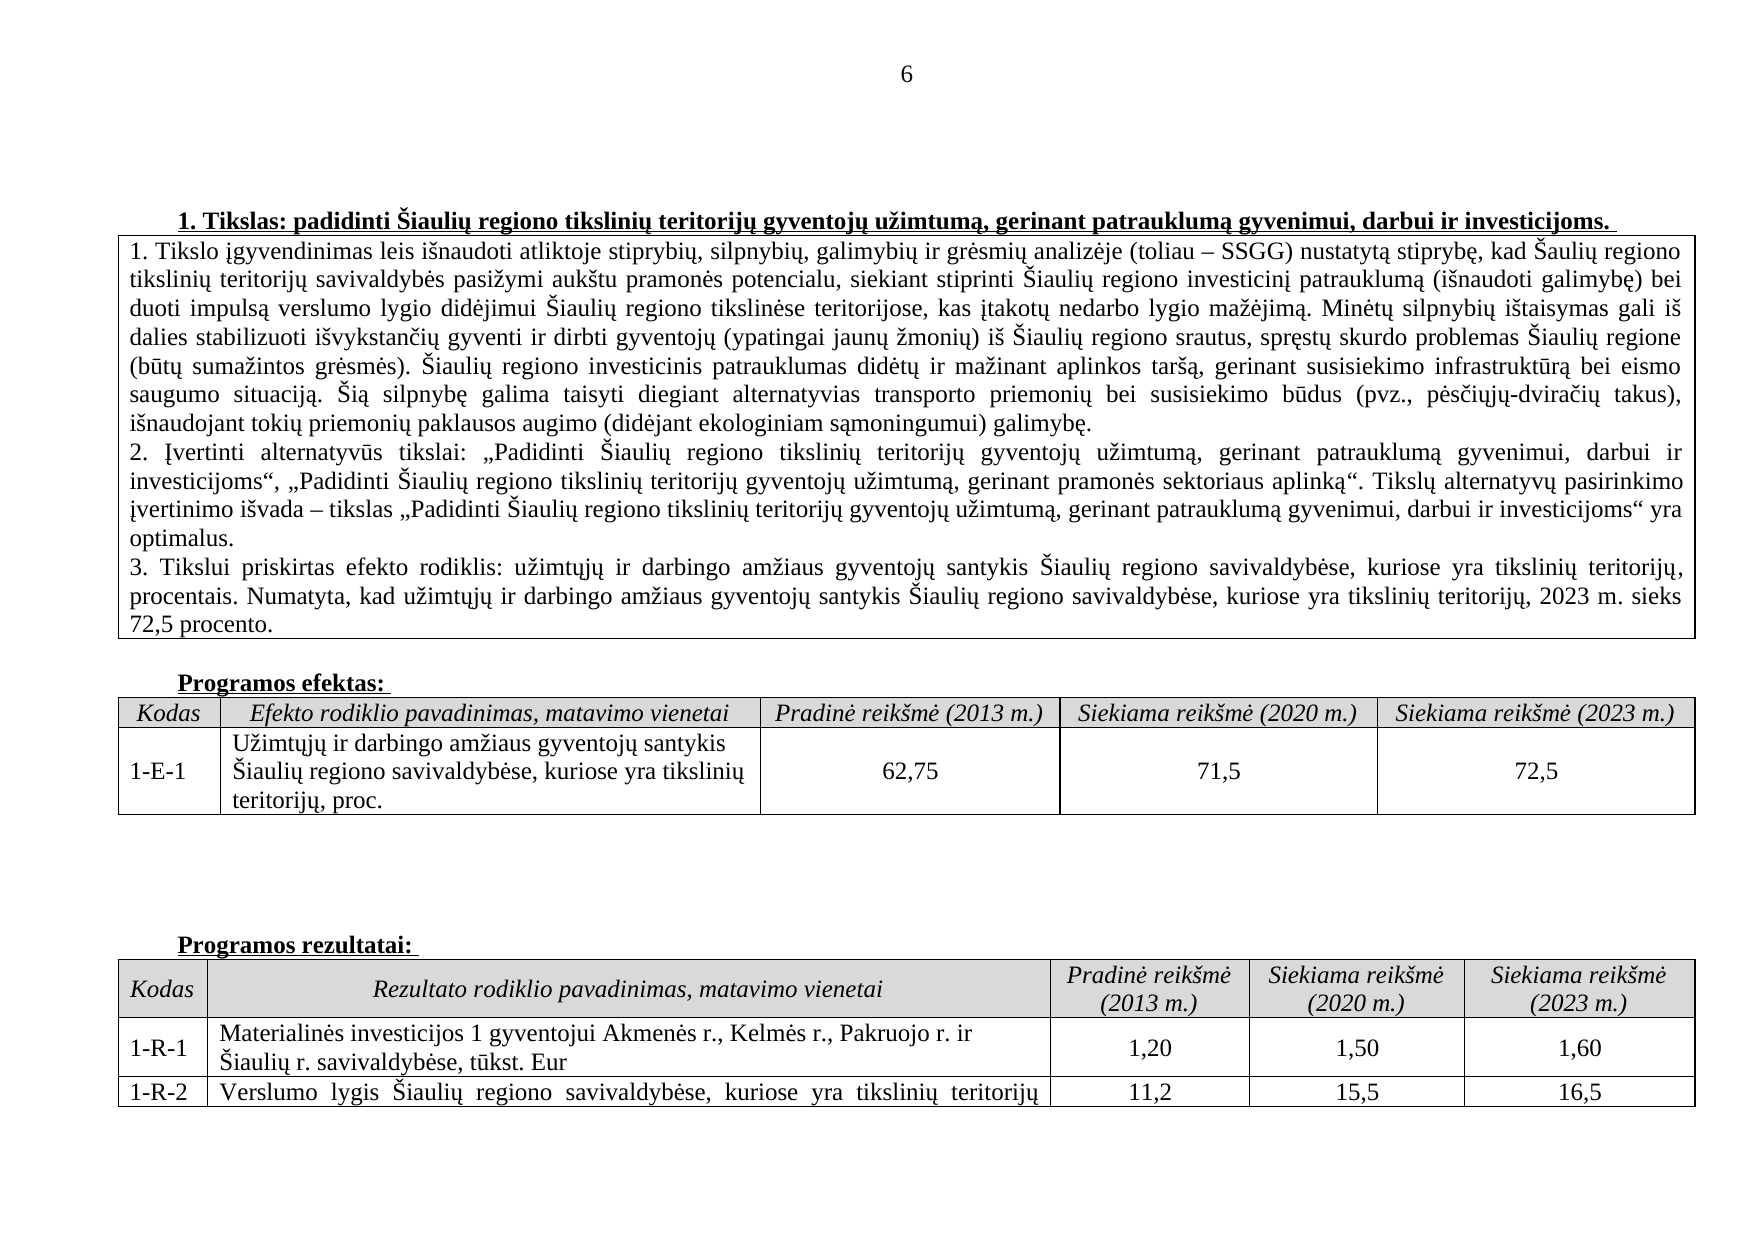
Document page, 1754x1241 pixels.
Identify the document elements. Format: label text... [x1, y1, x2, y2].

table_header Rezultato rodiklio pavadinimas, matavimo vienetai [208, 960, 1050, 1017]
text 1. Tikslas: padidinti Šiaulių regiono tikslinių teritorijų gyventojų užimtumą, gerinant patrauklumą gyvenimui, darbui ir investicijoms. [118, 206, 1695, 235]
table_cell 1,50 [1250, 1018, 1464, 1076]
table_cell 62,75 [761, 728, 1059, 814]
table_cell 1-R-1 [119, 1018, 207, 1076]
table_header Siekiama reikšmė (2020 m.) [1061, 698, 1377, 727]
table_header Pradinė reikšmė (2013 m.) [1051, 960, 1249, 1017]
text Programos rezultatai: [118, 930, 1695, 959]
text Programos efektas: [118, 668, 1695, 697]
table_cell 1-R-2 [119, 1077, 207, 1106]
table_cell Materialinės investicijos 1 gyventojui Akmenės r., Kelmės r., Pakruojo r. ir Šiaulių r. savivaldybėse, tūkst. Eur [208, 1018, 1050, 1076]
table_cell Užimtųjų ir darbingo amžiaus gyventojų santykis Šiaulių regiono savivaldybėse, kuriose yra tikslinių teritorijų, proc. [221, 728, 760, 814]
table_cell 72,5 [1378, 728, 1694, 814]
table_header 1. Tikslo įgyvendinimas leis išnaudoti atliktoje stiprybių, silpnybių, galimybių ir grėsmių analizėje (toliau – SSGG) nustatytą stiprybę, kad Šaulių regiono tikslinių teritorijų savivaldybės pasižymi aukštu pramonės potencialu, siekiant stiprinti Šiaulių regiono investicinį patrauklumą (išnaudoti galimybę) bei duoti impulsą verslumo lygio didėjimui Šiaulių regiono tikslinėse teritorijose, kas įtakotų nedarbo lygio mažėjimą. Minėtų silpnybių ištaisymas gali iš dalies stabilizuoti išvykstančių gyventi ir dirbti gyventojų (ypatingai jaunų žmonių) iš Šiaulių regiono srautus, spręstų skurdo problemas Šiaulių regione (būtų sumažintos grėsmės). Šiaulių regiono investicinis patrauklumas didėtų ir mažinant aplinkos taršą, gerinant susisiekimo infrastruktūrą bei eismo saugumo situaciją. Šią silpnybę galima taisyti diegiant alternatyvias transporto priemonių bei susisiekimo būdus (pvz., pėsčiųjų-dviračių takus), išnaudojant tokių priemonių paklausos augimo (didėjant ekologiniam sąmoningumui) galimybę. 2. Įvertinti alternatyvūs tikslai: „Padidinti Šiaulių regiono tikslinių teritorijų gyventojų užimtumą, gerinant patrauklumą gyvenimui, darbui ir investicijoms“, „Padidinti Šiaulių regiono tikslinių teritorijų gyventojų užimtumą, gerinant pramonės sektoriaus aplinką“. Tikslų alternatyvų pasirinkimo įvertinimo išvada – tikslas „Padidinti Šiaulių regiono tikslinių teritorijų gyventojų užimtumą, gerinant patrauklumą gyvenimui, darbui ir investicijoms“ yra optimalus. 3. Tikslui priskirtas efekto rodiklis: užimtųjų ir darbingo amžiaus gyventojų santykis Šiaulių regiono savivaldybėse, kuriose yra tikslinių teritorijų, procentais. Numatyta, kad užimtųjų ir darbingo amžiaus gyventojų santykis Šiaulių regiono savivaldybėse, kuriose yra tikslinių teritorijų, 2023 m. sieks 72,5 procento. [119, 236, 1694, 638]
table_header Kodas [119, 698, 220, 727]
table_header Siekiama reikšmė (2023 m.) [1378, 698, 1694, 727]
table_cell 1,20 [1051, 1018, 1249, 1076]
table_header Efekto rodiklio pavadinimas, matavimo vienetai [221, 698, 760, 727]
table_header Pradinė reikšmė (2013 m.) [761, 698, 1059, 727]
table_header Kodas [119, 960, 207, 1017]
table_cell 16,5 [1465, 1077, 1694, 1106]
table_cell 11,2 [1051, 1077, 1249, 1106]
table_cell 1-E-1 [119, 728, 220, 814]
table_cell 1,60 [1465, 1018, 1694, 1076]
table_header Siekiama reikšmė (2020 m.) [1250, 960, 1464, 1017]
table_cell 71,5 [1061, 728, 1377, 814]
table_cell Verslumo lygis Šiaulių regiono savivaldybėse, kuriose yra tikslinių teritorijų [208, 1077, 1050, 1106]
table_cell 15,5 [1250, 1077, 1464, 1106]
table_header Siekiama reikšmė (2023 m.) [1465, 960, 1694, 1017]
